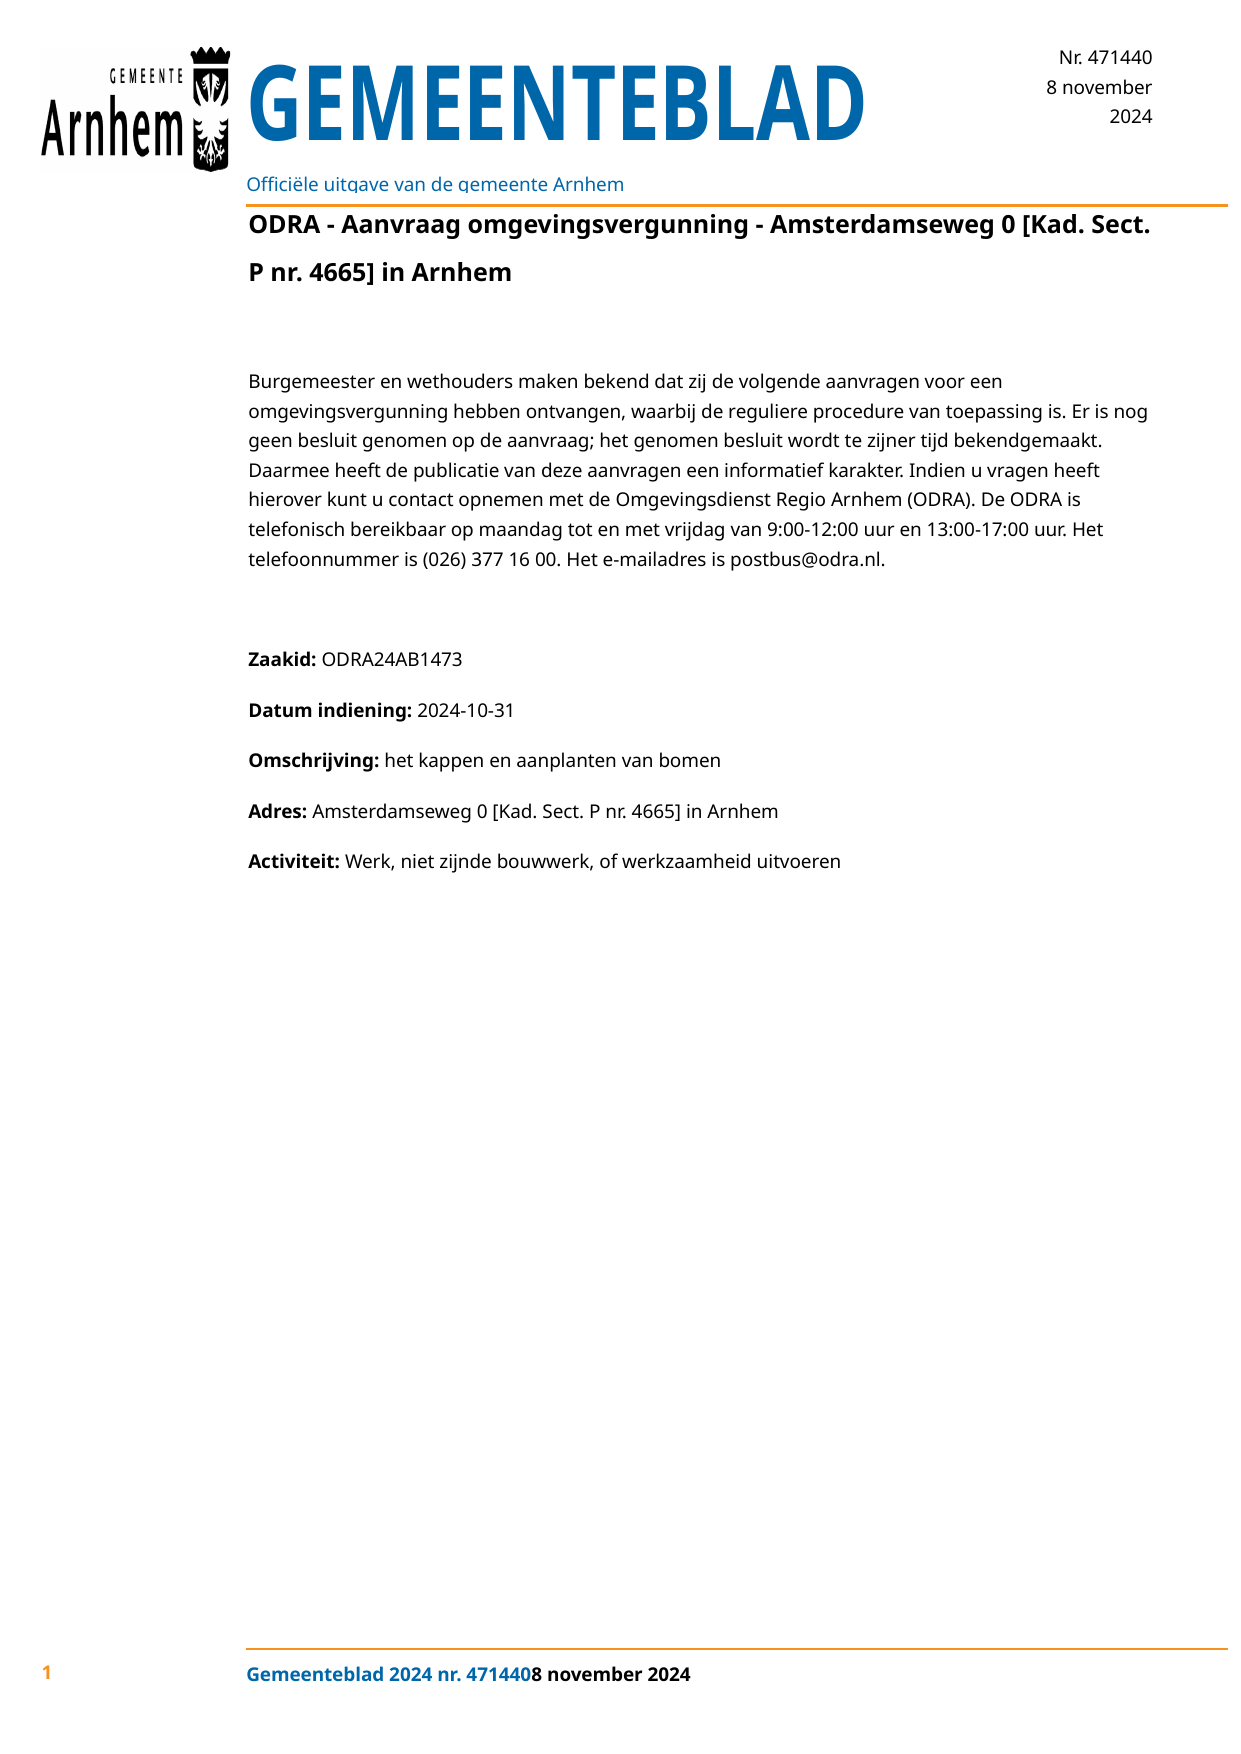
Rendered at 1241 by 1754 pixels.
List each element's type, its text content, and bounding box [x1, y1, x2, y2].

text Burgemeester en wethouders maken bekend dat zij de volgende aanvragen voor een omgevingsvergunning hebben ontvangen, waarbij de reguliere procedure van toepassing is. Er is nog geen besluit genomen op de aanvraag; het genomen besluit wordt te zijner tijd bekendgemaakt. Daarmee heeft de publicatie van deze aanvragen een informatief karakter. Indien u vragen heeft hierover kunt u contact opnemen met de Omgevingsdienst Regio Arnhem (ODRA). De ODRA is telefonisch bereikbaar op maandag tot en met vrijdag van 9:00-12:00 uur en 13:00-17:00 uur. Het telefoonnummer is (026) 377 16 00. Het e-mailadres is postbus@odra.nl. [248, 368, 1152, 572]
picture [41, 47, 231, 172]
text ODRA - Aanvraag omgevingsvergunning - Amsterdamseweg 0 [Kad. Sect. P nr. 4665] in Arnhem [248, 207, 1152, 288]
text Omschrijving: het kappen en aanplanten van bomen [248, 747, 1152, 773]
text Activiteit: Werk, niet zijnde bouwwerk, of werkzaamheid uitvoeren [248, 848, 1152, 874]
text Zaakid: ODRA24AB1473 [248, 647, 1152, 672]
text Datum indiening: 2024-10-31 [248, 697, 1152, 723]
text Adres: Amsterdamseweg 0 [Kad. Sect. P nr. 4665] in Arnhem [248, 798, 1152, 824]
